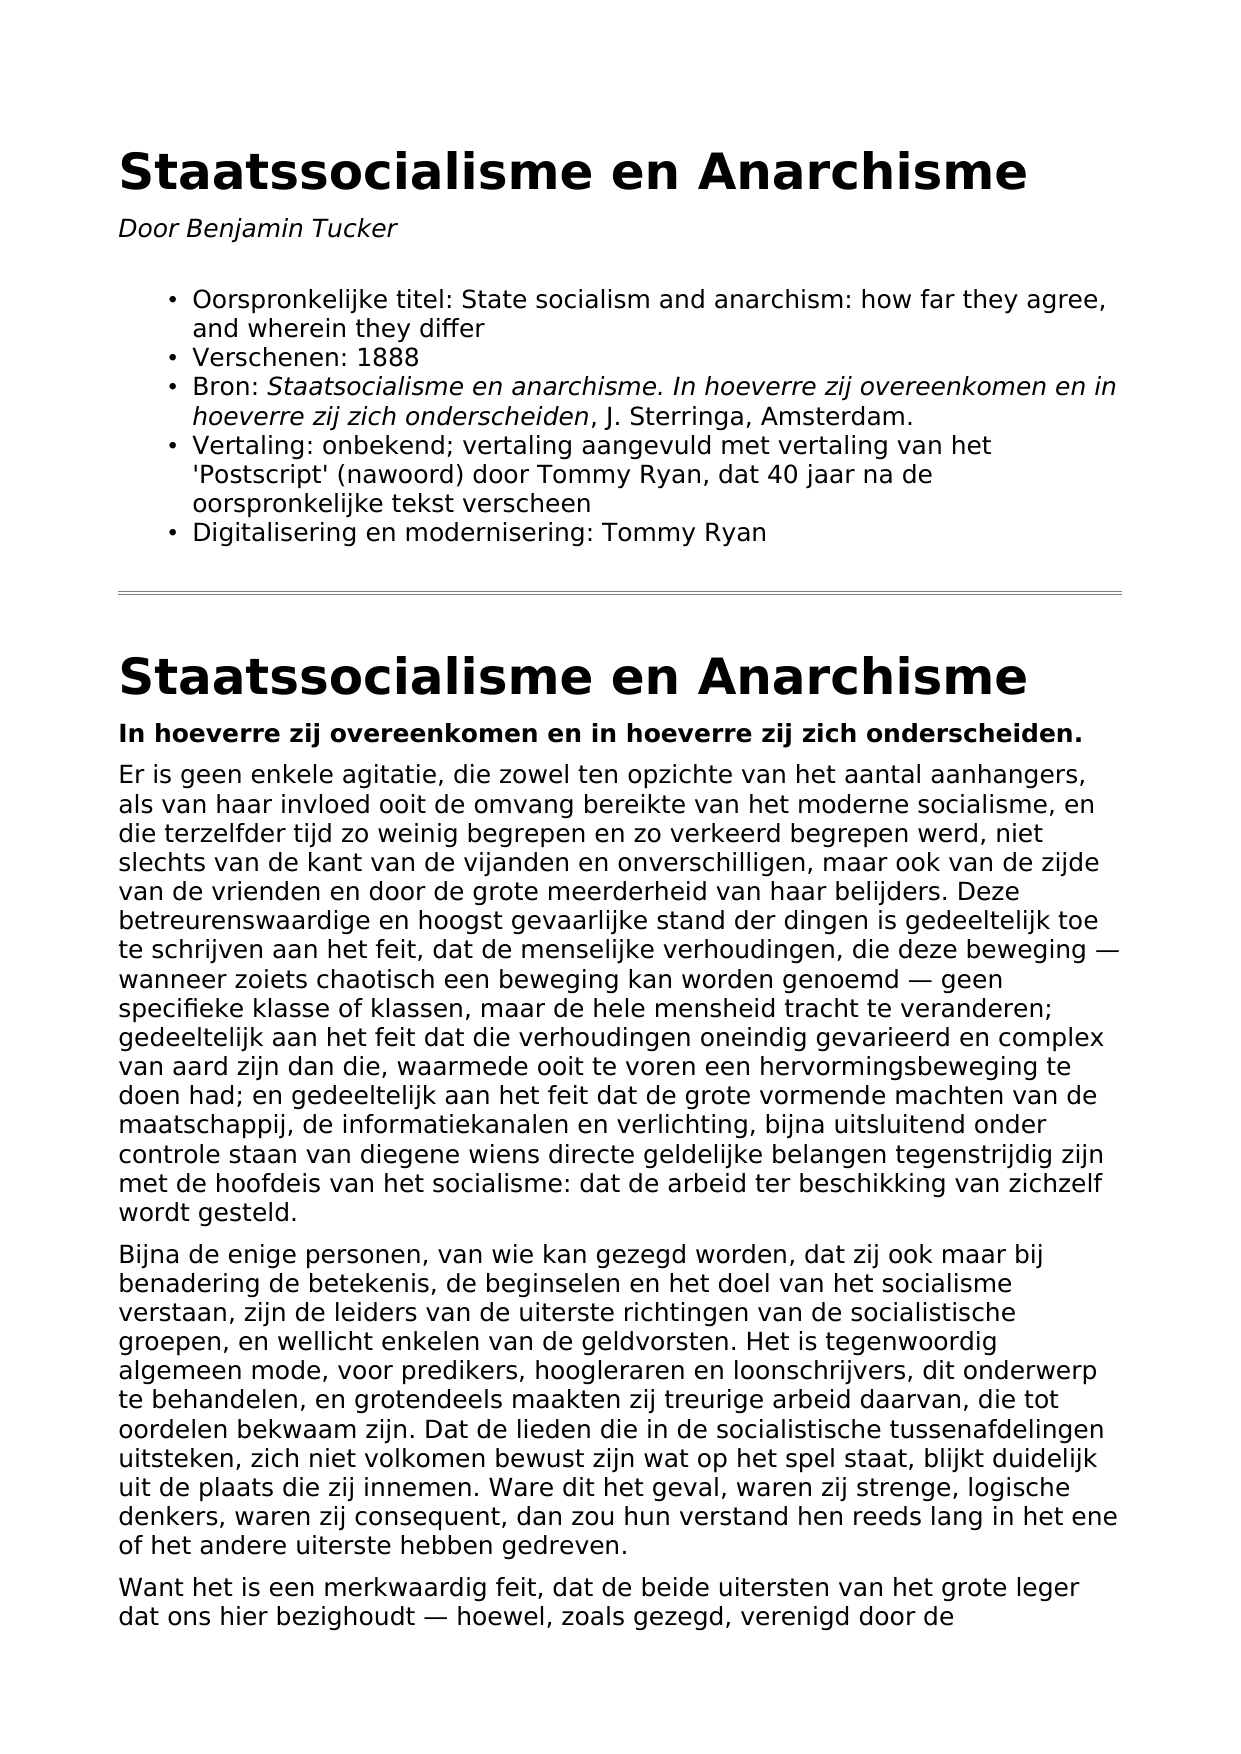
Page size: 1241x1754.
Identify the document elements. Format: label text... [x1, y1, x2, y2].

list Verschenen: 1888 [177, 343, 1122, 372]
list Vertaling: onbekend; vertaling aangevuld met vertaling van het 'Postscript' (nawoord) door Tommy Ryan, dat 40 jaar na de oorspronkelijke tekst verscheen [177, 431, 1122, 518]
list Digitalisering en modernisering: Tommy Ryan [177, 518, 1122, 547]
list Oorspronkelijke titel: State socialism and anarchism: how far they agree, and wherein they differ [177, 285, 1122, 343]
text Er is geen enkele agitatie, die zowel ten opzichte van het aantal aanhangers, als van haar invloed ooit de omvang bereikte van het moderne socialisme, en die terzelfder tijd zo weinig begrepen en zo verkeerd begrepen werd, niet slechts van de kant van de vijanden en onverschilligen, maar ook van de zijde van de vrienden en door de grote meerderheid van haar belijders. Deze betreurenswaardige en hoogst gevaarlijke stand der dingen is gedeeltelijk toe te schrijven aan het feit, dat de menselijke verhoudingen, die deze beweging — wanneer zoiets chaotisch een beweging kan worden genoemd — geen specifieke klasse of klassen, maar de hele mensheid tracht te veranderen; gedeeltelijk aan het feit dat die verhoudingen oneindig gevarieerd en complex van aard zijn dan die, waarmede ooit te voren een hervormingsbeweging te doen had; en gedeeltelijk aan het feit dat de grote vormende machten van de maatschappij, de informatiekanalen en verlichting, bijna uitsluitend onder controle staan van diegene wiens directe geldelijke belangen tegenstrijdig zijn met de hoofdeis van het socialisme: dat de arbeid ter beschikking van zichzelf wordt gesteld. [118, 761, 1122, 1227]
subtitle Staatssocialisme en Anarchisme [118, 648, 1122, 707]
text Door Benjamin Tucker [118, 214, 1122, 243]
subtitle Staatssocialisme en Anarchisme [118, 143, 1122, 201]
text Bijna de enige personen, van wie kan gezegd worden, dat zij ook maar bij benadering de betekenis, de beginselen en het doel van het socialisme verstaan, zijn de leiders van de uiterste richtingen van de socialistische groepen, en wellicht enkelen van de geldvorsten. Het is tegenwoordig algemeen mode, voor predikers, hoogleraren en loonschrijvers, dit onderwerp te behandelen, en grotendeels maakten zij treurige arbeid daarvan, die tot oordelen bekwaam zijn. Dat de lieden die in de socialistische tussenafdelingen uitsteken, zich niet volkomen bewust zijn wat op het spel staat, blijkt duidelijk uit de plaats die zij innemen. Ware dit het geval, waren zij strenge, logische denkers, waren zij consequent, dan zou hun verstand hen reeds lang in het ene of het andere uiterste hebben gedreven. [118, 1240, 1122, 1561]
text In hoeverre zij overeenkomen en in hoeverre zij zich onderscheiden. [118, 719, 1122, 748]
list Bron: Staatsocialisme en anarchisme. In hoeverre zij overeenkomen en in hoeverre zij zich onderscheiden, J. Sterringa, Amsterdam. [177, 372, 1122, 431]
text Want het is een merkwaardig feit, dat de beide uitersten van het grote leger dat ons hier bezighoudt — hoewel, zoals gezegd, verenigd door de [118, 1573, 1122, 1632]
